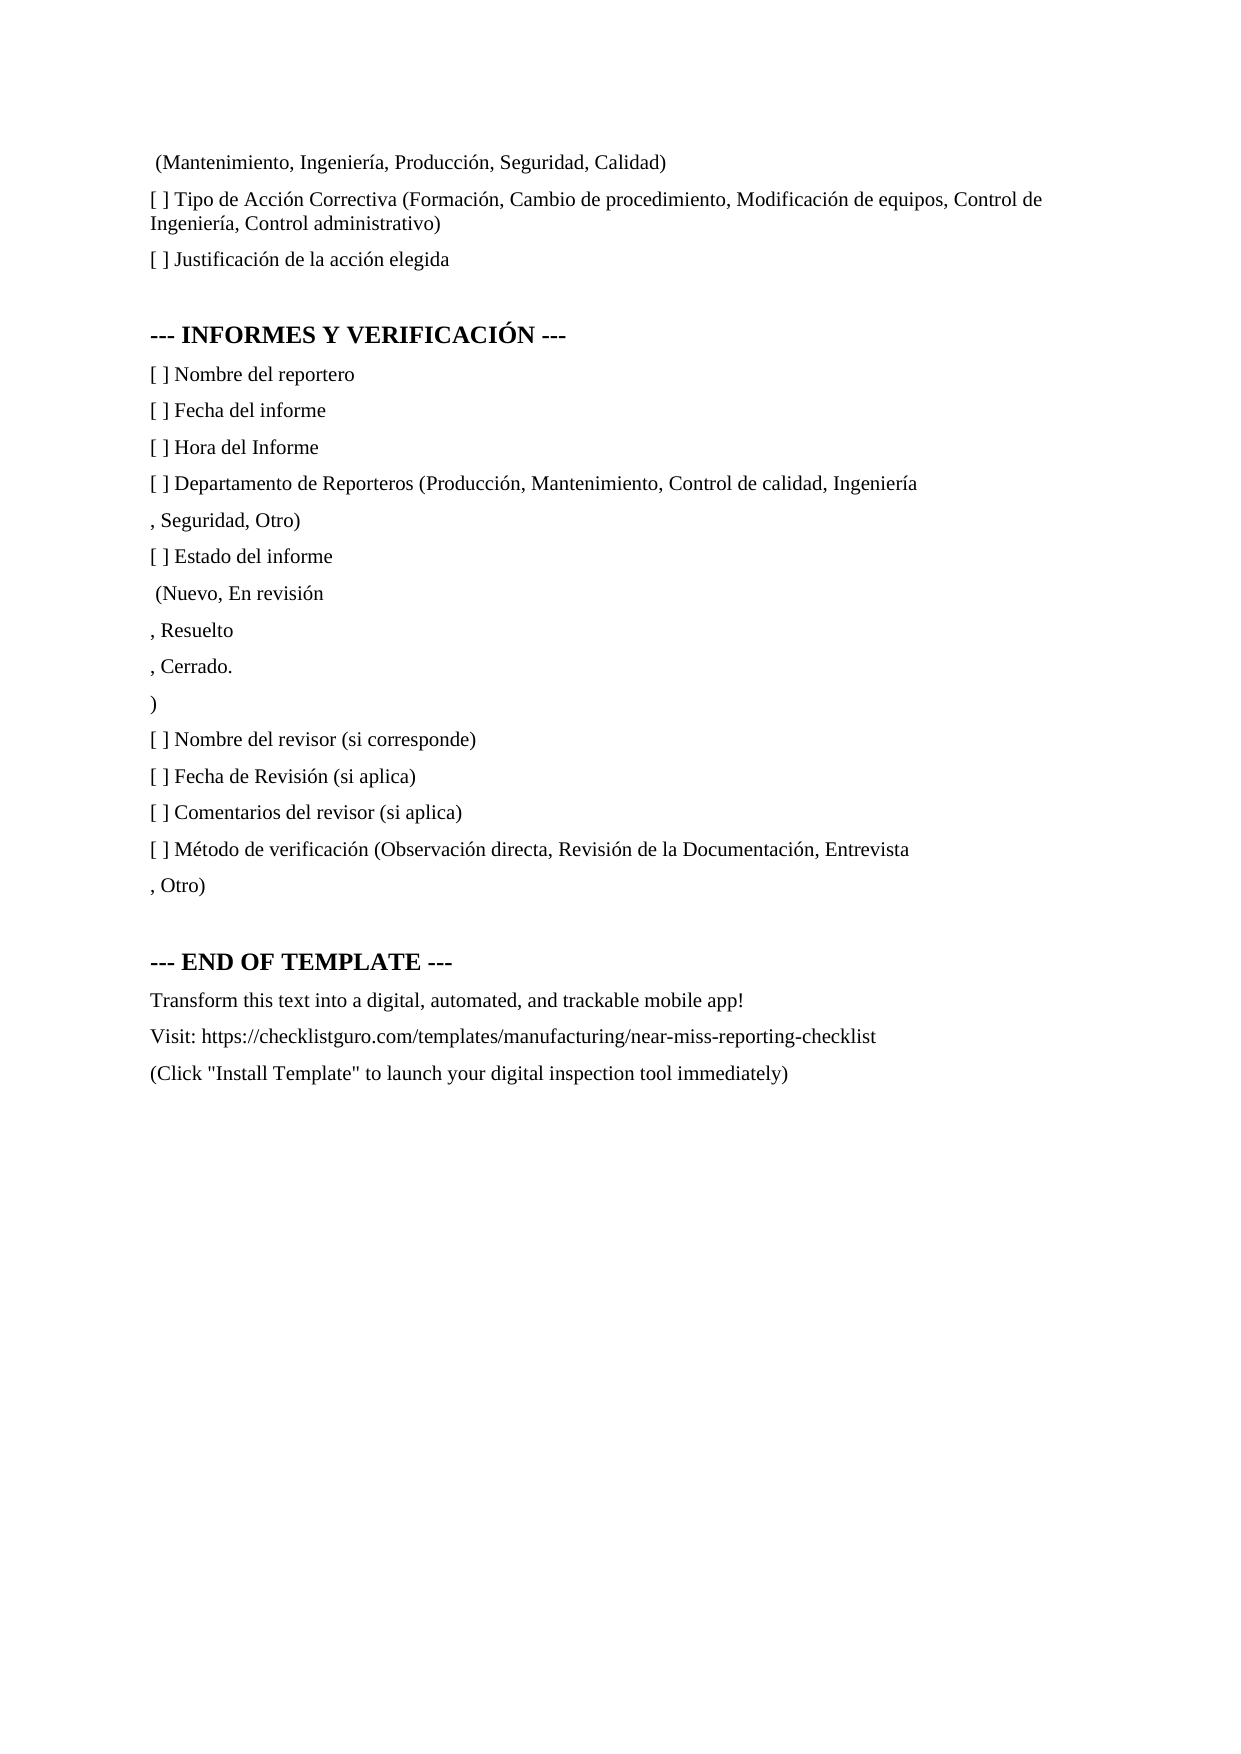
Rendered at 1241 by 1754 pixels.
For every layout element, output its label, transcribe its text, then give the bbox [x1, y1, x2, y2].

text [ ] Justificación de la acción elegida [150, 247, 1090, 271]
text [ ] Tipo de Acción Correctiva (Formación, Cambio de procedimiento, Modificación de equipos, Control de Ingeniería, Control administrativo) [150, 187, 1090, 235]
text (Mantenimiento, Ingeniería, Producción, Seguridad, Calidad) [150, 150, 1090, 174]
text Transform this text into a digital, automated, and trackable mobile app! [150, 988, 1090, 1012]
text --- INFORMES Y VERIFICACIÓN --- [150, 320, 1090, 349]
text , Resuelto [150, 617, 1090, 642]
text ) [150, 691, 1090, 715]
text , Otro) [150, 873, 1090, 897]
text Visit: https://checklistguro.com/templates/manufacturing/near-miss-reporting-checklist [150, 1024, 1090, 1048]
text [ ] Nombre del reportero [150, 362, 1090, 386]
text , Seguridad, Otro) [150, 508, 1090, 532]
text , Cerrado. [150, 654, 1090, 678]
text [ ] Método de verificación (Observación directa, Revisión de la Documentación, Entrevista [150, 837, 1090, 861]
text --- END OF TEMPLATE --- [150, 947, 1090, 975]
text (Click "Install Template" to launch your digital inspection tool immediately) [150, 1061, 1090, 1085]
text (Nuevo, En revisión [150, 581, 1090, 605]
text [ ] Fecha del informe [150, 398, 1090, 422]
text [ ] Comentarios del revisor (si aplica) [150, 800, 1090, 824]
text [ ] Fecha de Revisión (si aplica) [150, 764, 1090, 788]
text [ ] Hora del Informe [150, 435, 1090, 459]
text [ ] Estado del informe [150, 544, 1090, 568]
text [ ] Nombre del revisor (si corresponde) [150, 727, 1090, 751]
text [ ] Departamento de Reporteros (Producción, Mantenimiento, Control de calidad, Ingeniería [150, 471, 1090, 495]
